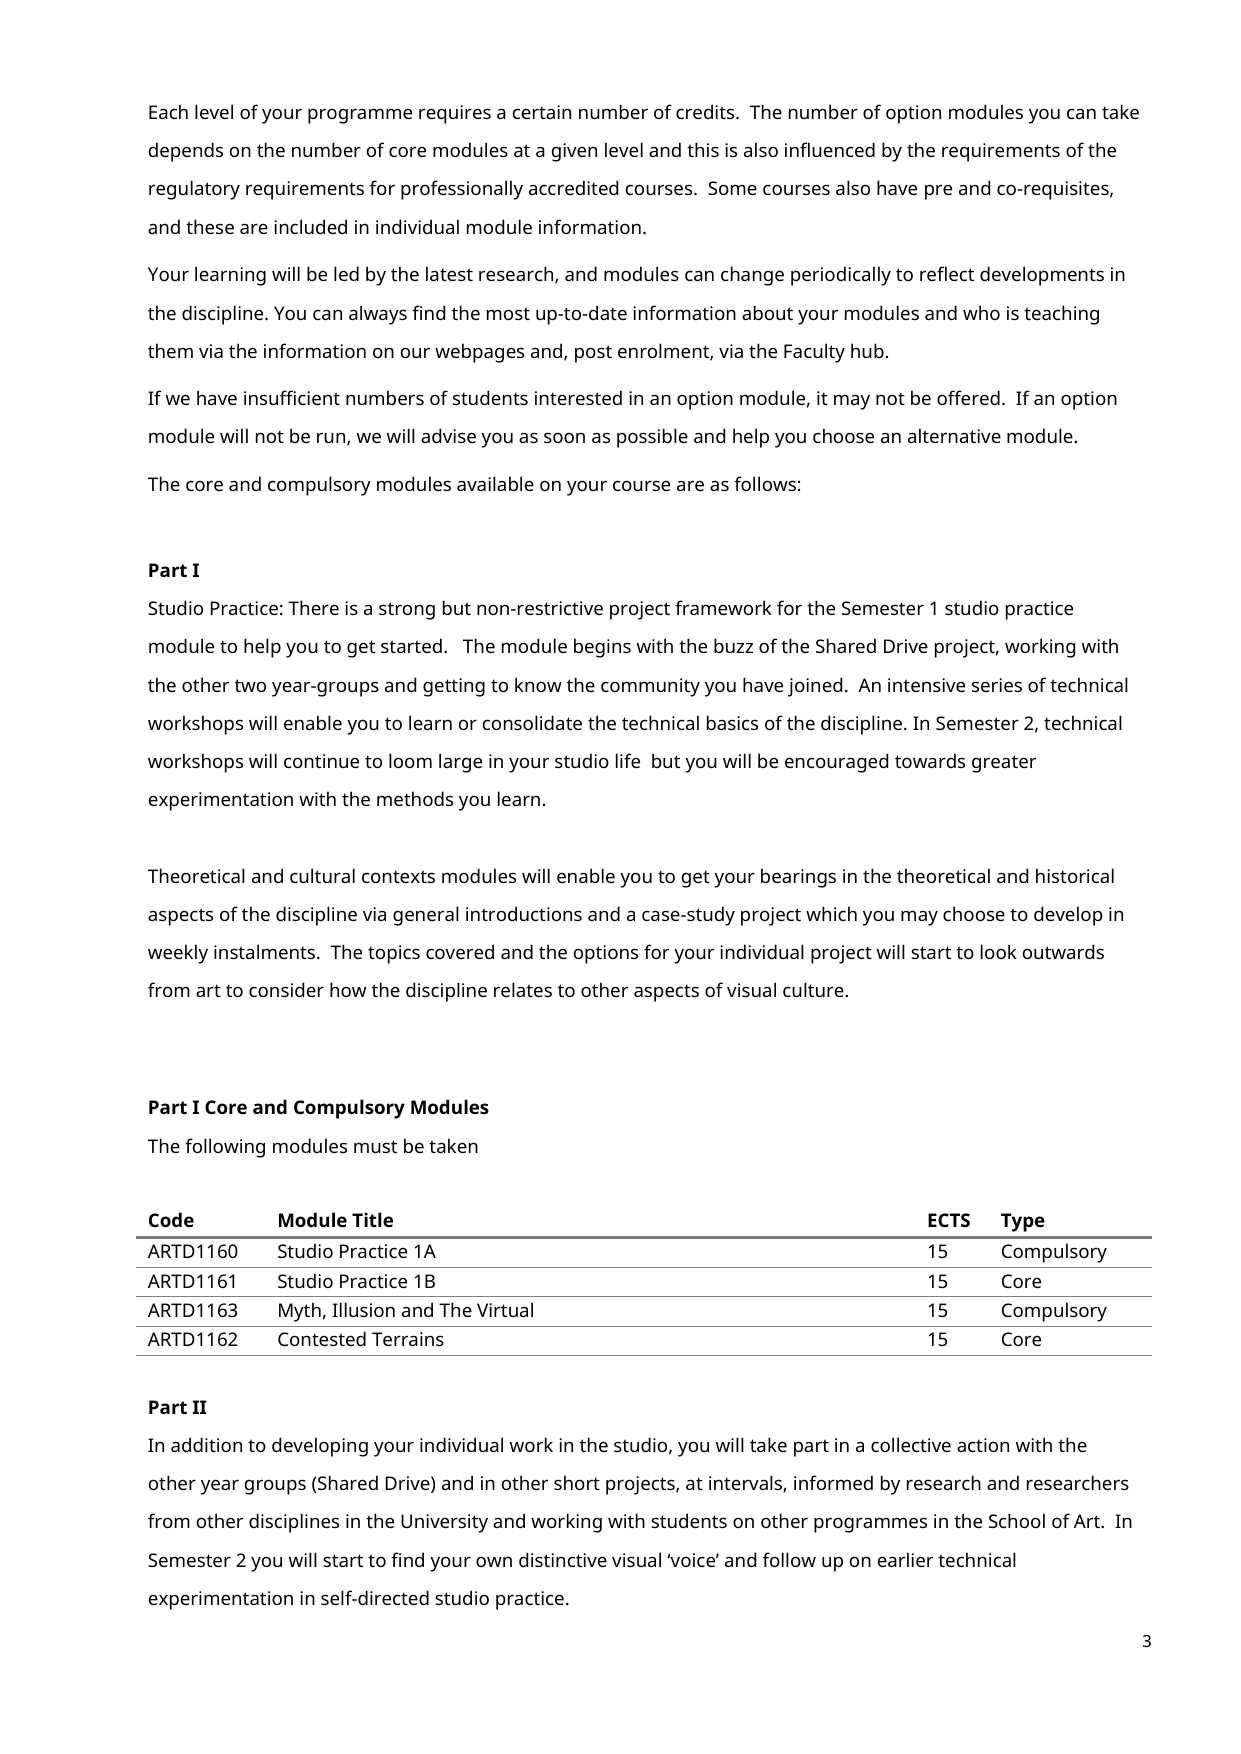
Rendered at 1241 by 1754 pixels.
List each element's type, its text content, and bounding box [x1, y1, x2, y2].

table_cell 15 [916, 1297, 989, 1326]
table_header Part I Studio Practice: There is a strong but non-restrictive project framework for the Semester 1 studio practice module to help you to get started. The module begins with the buzz of the Shared Drive project, working with the other two year-groups and getting to know the community you have joined. An intensive series of technical workshops will enable you to learn or consolidate the technical basics of the discipline. In Semester 2, technical workshops will continue to loom large in your studio life but you will be encouraged towards greater experimentation with the methods you learn. Theoretical and cultural contexts modules will enable you to get your bearings in the theoretical and historical aspects of the discipline via general introductions and a case-study project which you may choose to develop in weekly instalments. The topics covered and the options for your individual project will start to look outwards from art to consider how the discipline relates to other aspects of visual culture. [136, 519, 1152, 1056]
table_cell ARTD1160 [136, 1239, 266, 1267]
table_cell Code [136, 1208, 266, 1236]
table_cell Myth, Illusion and The Virtual [266, 1297, 916, 1326]
table_cell Contested Terrains [266, 1327, 916, 1355]
table_cell Studio Practice 1A [266, 1239, 916, 1267]
table_cell Compulsory [989, 1297, 1152, 1326]
table_cell 15 [916, 1239, 989, 1267]
table_cell ECTS [916, 1208, 989, 1236]
table_cell Compulsory [989, 1239, 1152, 1267]
table_cell Part I Core and Compulsory Modules The following modules must be taken [136, 1056, 1152, 1207]
table_cell Core [989, 1268, 1152, 1296]
table_cell Module Title [266, 1208, 916, 1236]
table_cell Type [989, 1208, 1152, 1236]
table_cell ARTD1163 [136, 1297, 266, 1326]
table_cell 15 [916, 1268, 989, 1296]
text Your learning will be led by the latest research, and modules can change periodically to reflect developments in the discipline. You can always find the most up-to-date information about your modules and who is teaching them via the information on our webpages and, post enrolment, via the Faculty hub. [148, 262, 1152, 363]
text The core and compulsory modules available on your course are as follows: [148, 471, 1152, 497]
text If we have insufficient numbers of students interested in an option module, it may not be offered. If an option module will not be run, we will advise you as soon as possible and help you choose an alternative module. [148, 386, 1152, 449]
table_cell Studio Practice 1B [266, 1268, 916, 1296]
table_cell ARTD1162 [136, 1327, 266, 1355]
text Each level of your programme requires a certain number of credits. The number of option modules you can take depends on the number of core modules at a given level and this is also influenced by the requirements of the regulatory requirements for professionally accredited courses. Some courses also have pre and co-requisites, and these are included in individual module information. [148, 99, 1152, 239]
table_cell Core [989, 1327, 1152, 1355]
table_cell ARTD1161 [136, 1268, 266, 1296]
table_cell 15 [916, 1327, 989, 1355]
table_cell Part II In addition to developing your individual work in the studio, you will take part in a collective action with the other year groups (Shared Drive) and in other short projects, at intervals, informed by research and researchers from other disciplines in the University and working with students on other programmes in the School of Art. In Semester 2 you will start to find your own distinctive visual ‘voice’ and follow up on earlier technical experimentation in self-directed studio practice. [136, 1356, 1152, 1611]
